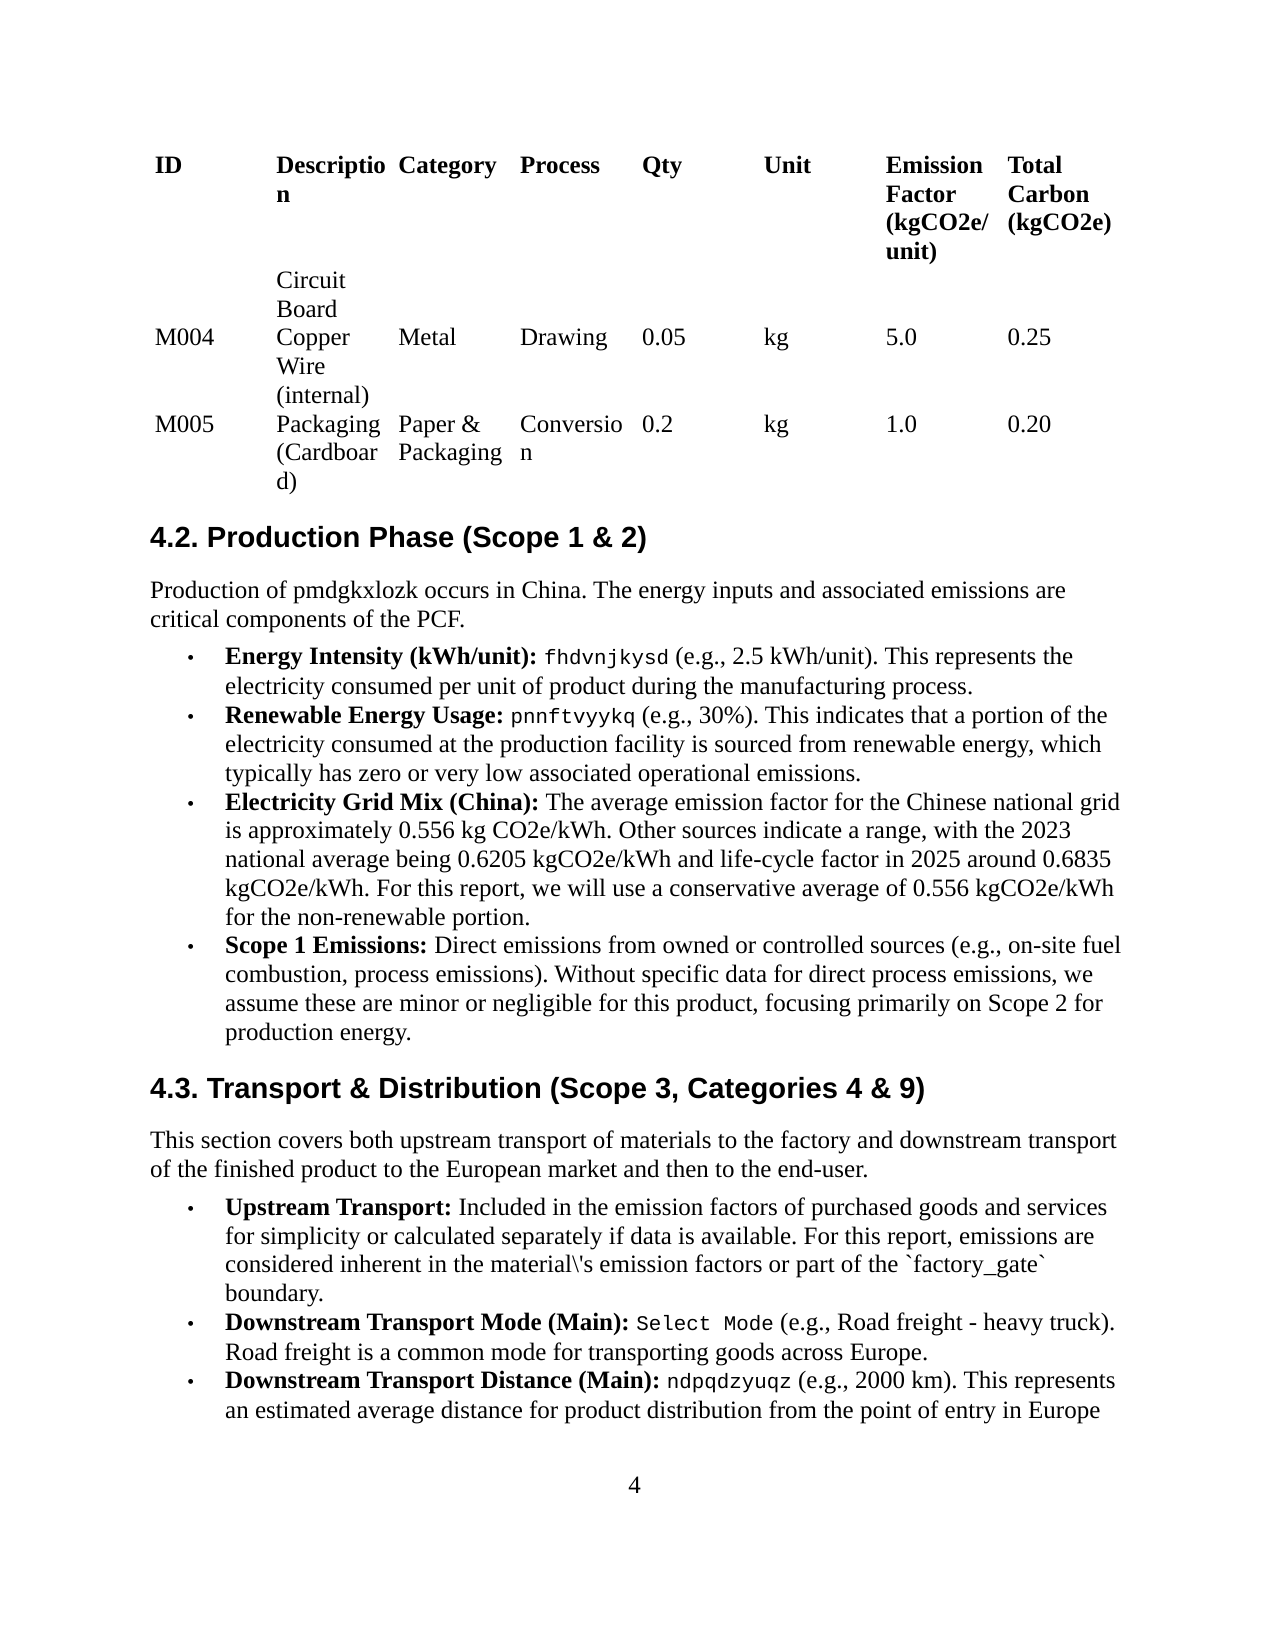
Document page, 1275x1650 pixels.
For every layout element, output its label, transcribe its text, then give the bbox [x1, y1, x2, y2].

table_cell [516, 265, 637, 322]
table_cell Metal [394, 323, 516, 409]
table_cell M005 [150, 409, 272, 495]
table_header Total Carbon (kgCO2e) [1003, 150, 1125, 265]
table_cell Copper Wire (internal) [272, 323, 394, 409]
table_cell [881, 265, 1003, 322]
table_cell 1.0 [881, 409, 1003, 495]
list Energy Intensity (kWh/unit): fhdvnjkysd (e.g., 2.5 kWh/unit). This represents the electricity consumed per unit of product during the manufacturing process. [187, 641, 1125, 700]
table_header Process [516, 150, 637, 265]
table_cell 0.20 [1003, 409, 1125, 495]
list Electricity Grid Mix (China): The average emission factor for the Chinese national grid is approximately 0.556 kg CO2e/kWh. Other sources indicate a range, with the 2023 national average being 0.6205 kgCO2e/kWh and life-cycle factor in 2025 around 0.6835 kgCO2e/kWh. For this report, we will use a conservative average of 0.556 kgCO2e/kWh for the non-renewable portion. [187, 787, 1125, 931]
table_cell [394, 265, 516, 322]
text This section covers both upstream transport of materials to the factory and downstream transport of the finished product to the European market and then to the end-user. [150, 1126, 1125, 1183]
table_cell [759, 265, 881, 322]
list Upstream Transport: Included in the emission factors of purchased goods and services for simplicity or calculated separately if data is available. For this report, emissions are considered inherent in the material\'s emission factors or part of the `factory_gate` boundary. [187, 1192, 1125, 1307]
table_cell Conversion [516, 409, 637, 495]
list Scope 1 Emissions: Direct emissions from owned or controlled sources (e.g., on-site fuel combustion, process emissions). Without specific data for direct process emissions, we assume these are minor or negligible for this product, focusing primarily on Scope 2 for production energy. [187, 931, 1125, 1046]
table_cell M004 [150, 323, 272, 409]
table_header Category [394, 150, 516, 265]
table_header Emission Factor (kgCO2e/unit) [881, 150, 1003, 265]
list Renewable Energy Usage: pnnftvyykq (e.g., 30%). This indicates that a portion of the electricity consumed at the production facility is sourced from renewable energy, which typically has zero or very low associated operational emissions. [187, 700, 1125, 787]
list Downstream Transport Mode (Main): Select Mode (e.g., Road freight - heavy truck). Road freight is a common mode for transporting goods across Europe. [187, 1307, 1125, 1365]
table_cell 0.25 [1003, 323, 1125, 409]
table_header Unit [759, 150, 881, 265]
subtitle 4.3. Transport & Distribution (Scope 3, Categories 4 & 9) [150, 1071, 1125, 1104]
list Downstream Transport Distance (Main): ndpqdzyuqz (e.g., 2000 km). This represents an estimated average distance for product distribution from the point of entry in Europe [187, 1365, 1125, 1424]
table_header ID [150, 150, 272, 265]
subtitle 4.2. Production Phase (Scope 1 & 2) [150, 520, 1125, 553]
table_cell Circuit Board [272, 265, 394, 322]
table_header Description [272, 150, 394, 265]
table_header Qty [638, 150, 759, 265]
table_cell 0.05 [638, 323, 759, 409]
table_cell [150, 265, 272, 322]
table_cell 0.2 [638, 409, 759, 495]
table_cell 5.0 [881, 323, 1003, 409]
table_cell Paper & Packaging [394, 409, 516, 495]
table_cell Packaging (Cardboard) [272, 409, 394, 495]
table_cell [1003, 265, 1125, 322]
text Production of pmdgkxlozk occurs in China. The energy inputs and associated emissions are critical components of the PCF. [150, 575, 1125, 632]
table_cell kg [759, 409, 881, 495]
table_cell Drawing [516, 323, 637, 409]
table_cell kg [759, 323, 881, 409]
table_cell [638, 265, 759, 322]
